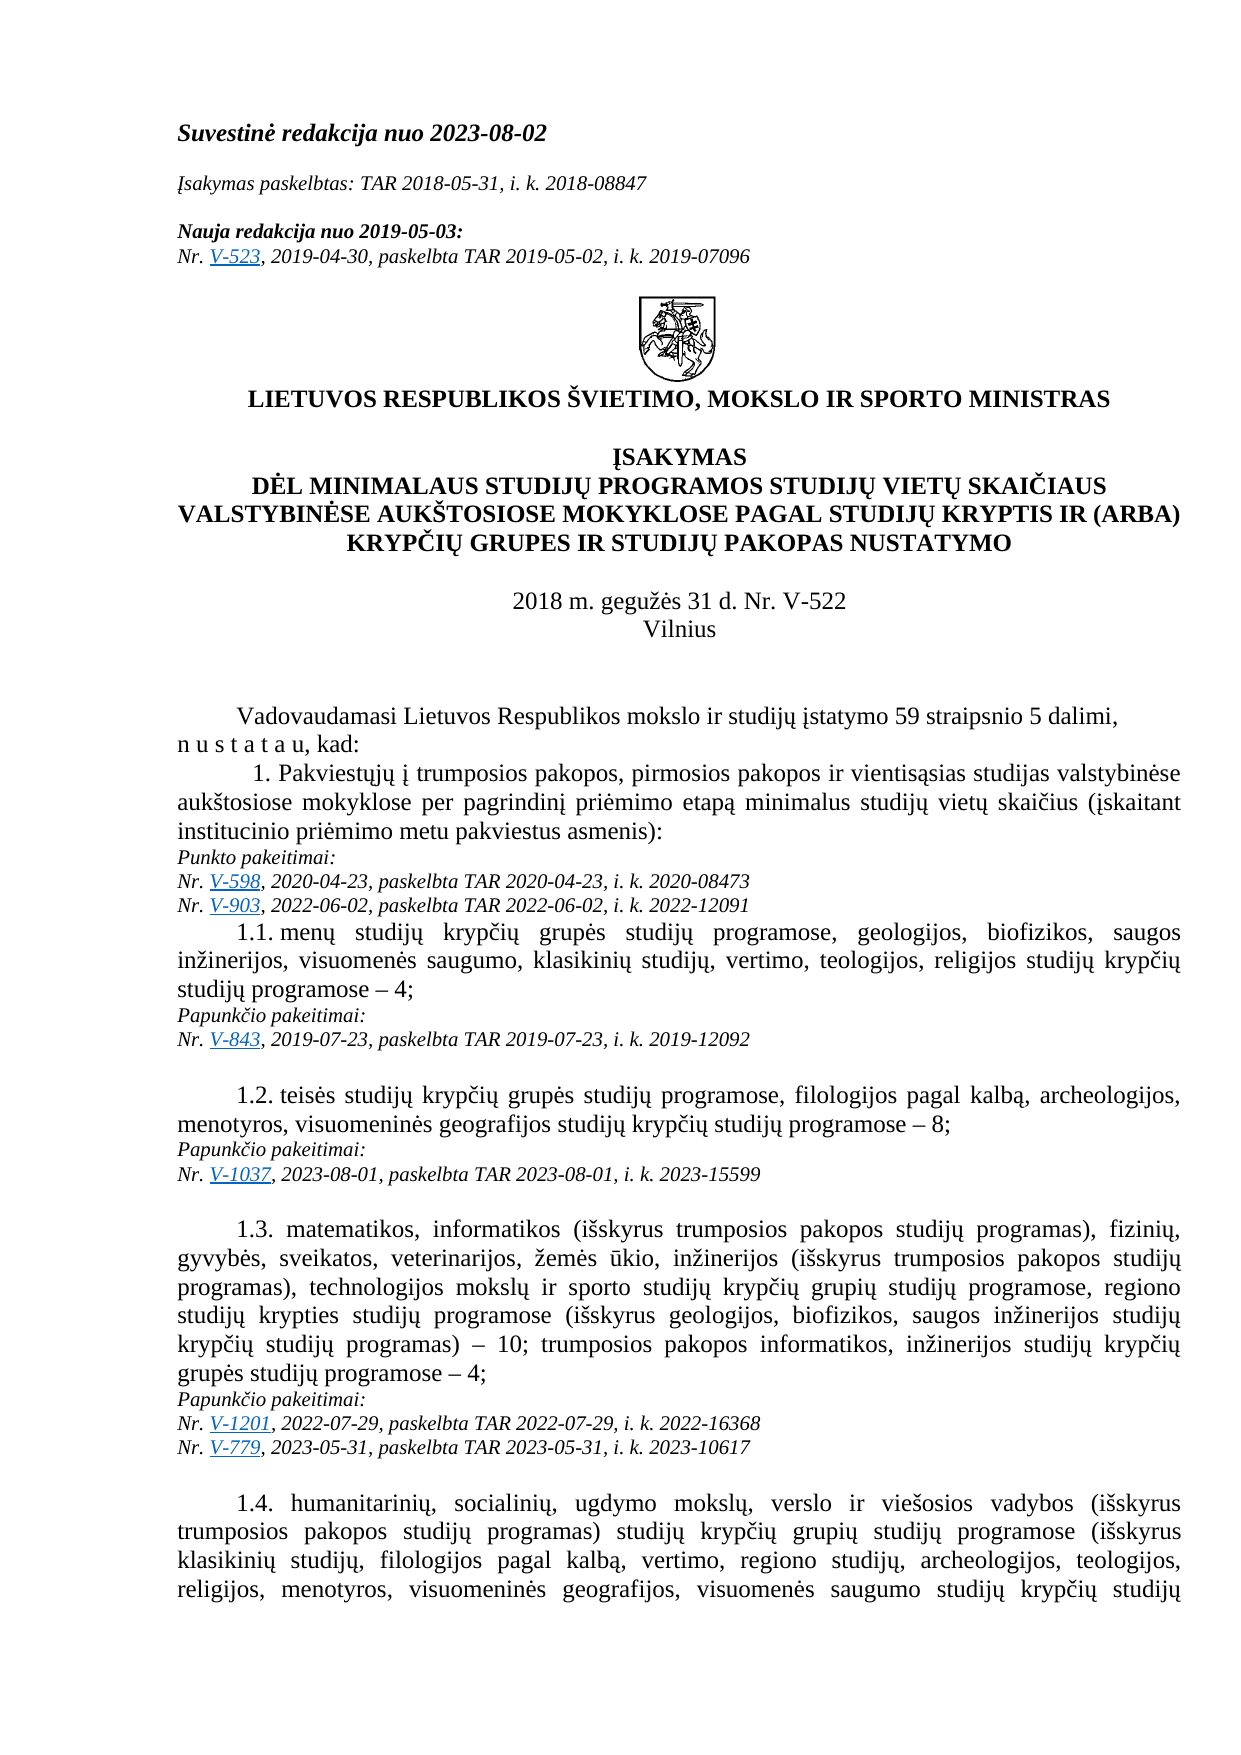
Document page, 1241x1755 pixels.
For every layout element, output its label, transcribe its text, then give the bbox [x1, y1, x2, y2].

text Punkto pakeitimai: [177, 844, 1182, 869]
text Papunkčio pakeitimai: [177, 1003, 1182, 1027]
text 1.1. menų studijų krypčių grupės studijų programose, geologijos, biofizikos, saugos inžinerijos, visuomenės saugumo, klasikinių studijų, vertimo, teologijos, religijos studijų krypčių studijų programose – 4; [177, 917, 1182, 1003]
text Nr. V-523, 2019-04-30, paskelbta TAR 2019-05-02, i. k. 2019-07096 [177, 243, 1182, 268]
text Nauja redakcija nuo 2019-05-03: [177, 219, 1182, 243]
text Nr. V-779, 2023-05-31, paskelbta TAR 2023-05-31, i. k. 2023-10617 [177, 1435, 1182, 1459]
text Nr. V-903, 2022-06-02, paskelbta TAR 2022-06-02, i. k. 2022-12091 [177, 893, 1182, 917]
text 1.4. humanitarinių, socialinių, ugdymo mokslų, verslo ir viešosios vadybos (išskyrus trumposios pakopos studijų programas) studijų krypčių grupių studijų programose (išskyrus klasikinių studijų, filologijos pagal kalbą, vertimo, regiono studijų, archeologijos, teologijos, religijos, menotyros, visuomeninės geografijos, visuomenės saugumo studijų krypčių studijų [177, 1488, 1182, 1603]
text Papunkčio pakeitimai: [177, 1137, 1182, 1161]
text Nr. V-598, 2020-04-23, paskelbta TAR 2020-04-23, i. k. 2020-08473 [177, 869, 1182, 893]
text 1. Pakviestųjų į trumposios pakopos, pirmosios pakopos ir vientisąsias studijas valstybinėse aukštosiose mokyklose per pagrindinį priėmimo etapą minimalus studijų vietų skaičius (įskaitant institucinio priėmimo metu pakviestus asmenis): [177, 758, 1182, 844]
text Vadovaudamasi Lietuvos Respublikos mokslo ir studijų įstatymo 59 straipsnio 5 dalimi, [177, 701, 1182, 729]
text LIETUVOS RESPUBLIKOS ŠVIETIMO, MOKSLO IR SPORTO MINISTRAS [177, 384, 1182, 413]
text 1.2. teisės studijų krypčių grupės studijų programose, filologijos pagal kalbą, archeologijos, menotyros, visuomeninės geografijos studijų krypčių studijų programose – 8; [177, 1080, 1182, 1137]
text DĖL MINIMALAUS STUDIJŲ PROGRAMOS STUDIJŲ VIETŲ SKAIČIAUS VALSTYBINĖSE AUKŠTOSIOSE MOKYKLOSE PAGAL STUDIJŲ KRYPTIS IR (ARBA) KRYPČIŲ GRUPES IR STUDIJŲ PAKOPAS NUSTATYMO [177, 471, 1182, 557]
text Nr. V-1037, 2023-08-01, paskelbta TAR 2023-08-01, i. k. 2023-15599 [177, 1161, 1182, 1186]
text 2018 m. gegužės 31 d. Nr. V-522 [177, 586, 1182, 614]
text Įsakymas paskelbtas: TAR 2018-05-31, i. k. 2018-08847 [177, 171, 1182, 195]
text Nr. V-843, 2019-07-23, paskelbta TAR 2019-07-23, i. k. 2019-12092 [177, 1027, 1182, 1051]
text n u s t a t a u, kad: [177, 729, 1182, 758]
text Nr. V-1201, 2022-07-29, paskelbta TAR 2022-07-29, i. k. 2022-16368 [177, 1411, 1182, 1435]
text ĮSAKYMAS [177, 442, 1182, 471]
text Vilnius [177, 614, 1182, 643]
text Suvestinė redakcija nuo 2023-08-02 [177, 118, 1182, 147]
text Papunkčio pakeitimai: [177, 1387, 1182, 1411]
text 1.3. matematikos, informatikos (išskyrus trumposios pakopos studijų programas), fizinių, gyvybės, sveikatos, veterinarijos, žemės ūkio, inžinerijos (išskyrus trumposios pakopos studijų programas), technologijos mokslų ir sporto studijų krypčių grupių studijų programose, regiono studijų krypties studijų programose (išskyrus geologijos, biofizikos, saugos inžinerijos studijų krypčių studijų programas) – 10; trumposios pakopos informatikos, inžinerijos studijų krypčių grupės studijų programose – 4; [177, 1214, 1182, 1387]
